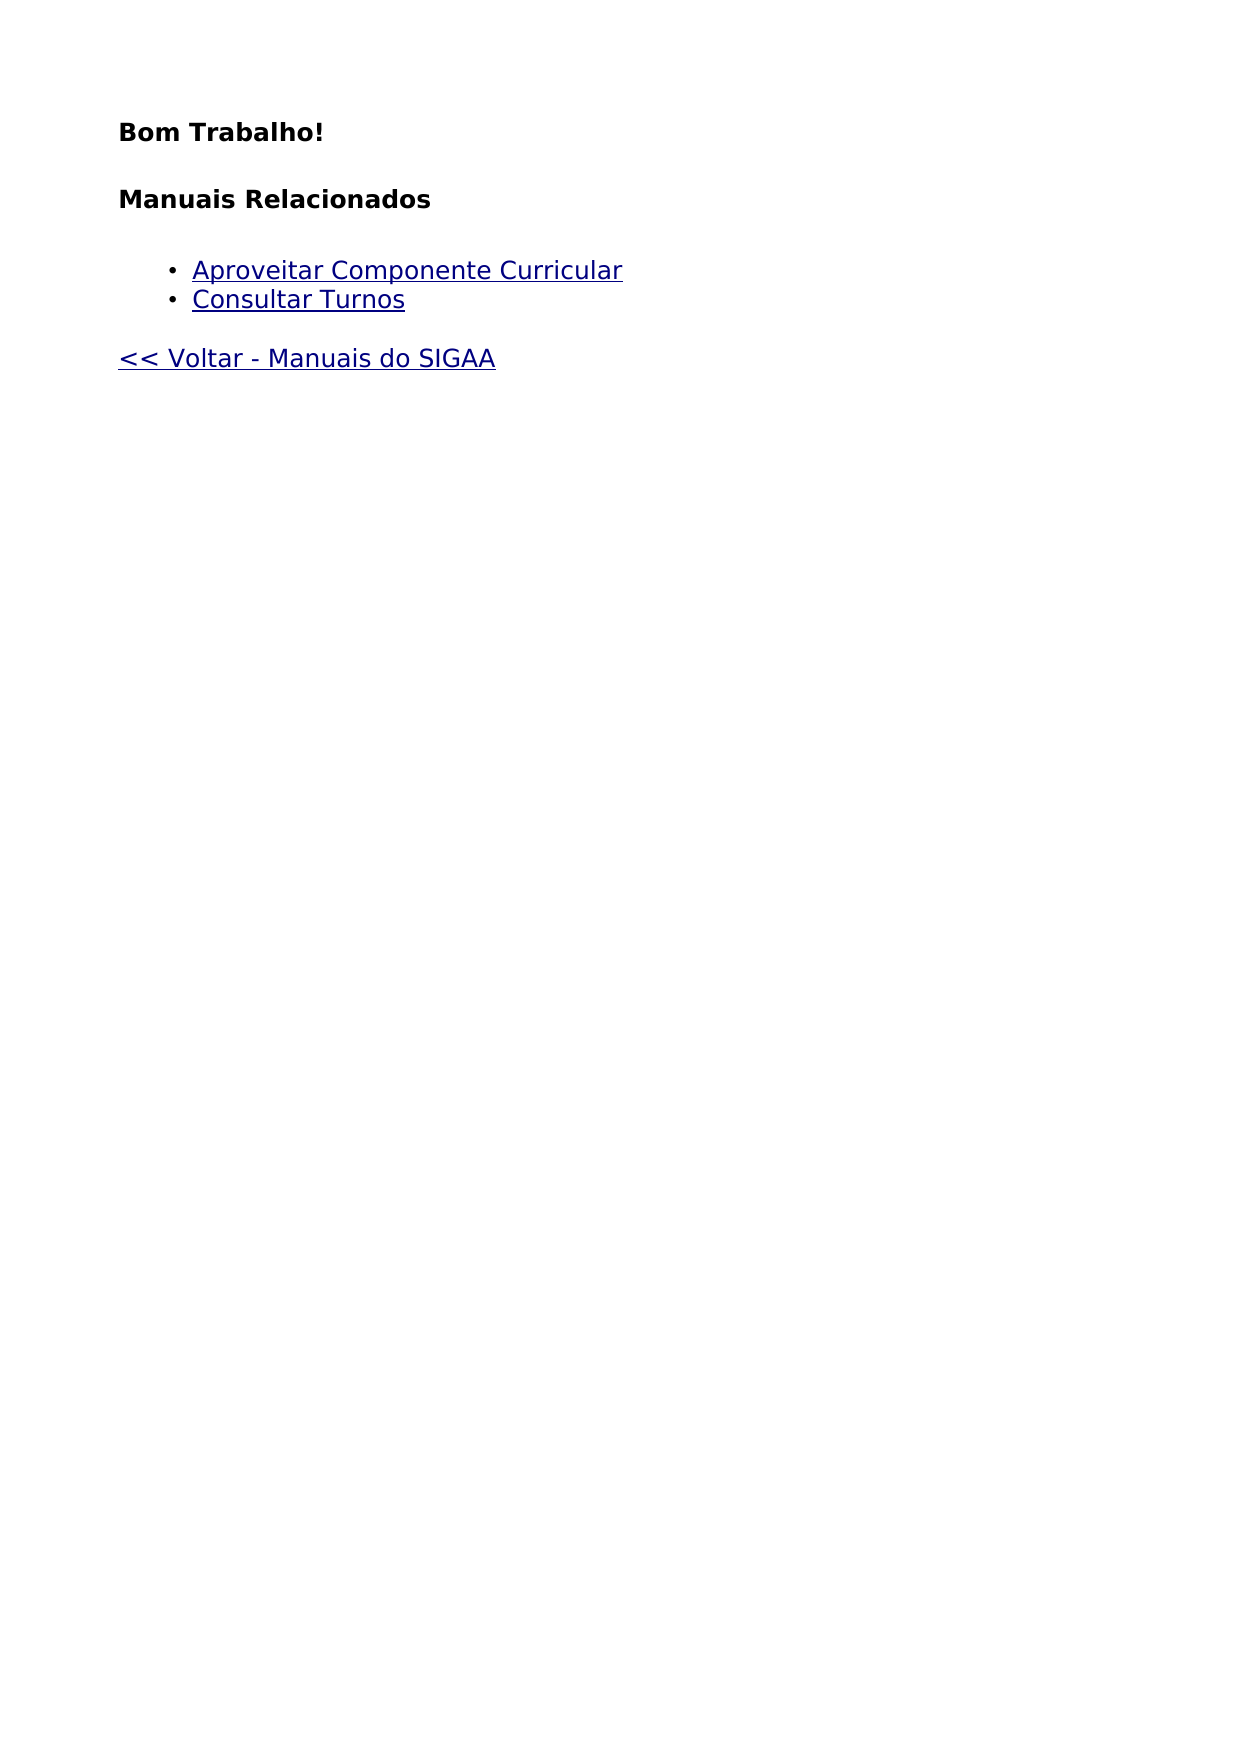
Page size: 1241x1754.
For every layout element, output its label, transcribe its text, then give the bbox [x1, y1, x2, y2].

list Consultar Turnos [177, 285, 1122, 314]
text Bom Trabalho! [118, 118, 1122, 147]
list Aproveitar Componente Curricular [177, 256, 1122, 285]
subtitle Manuais Relacionados [118, 185, 1122, 214]
text << Voltar - Manuais do SIGAA [118, 344, 1122, 373]
